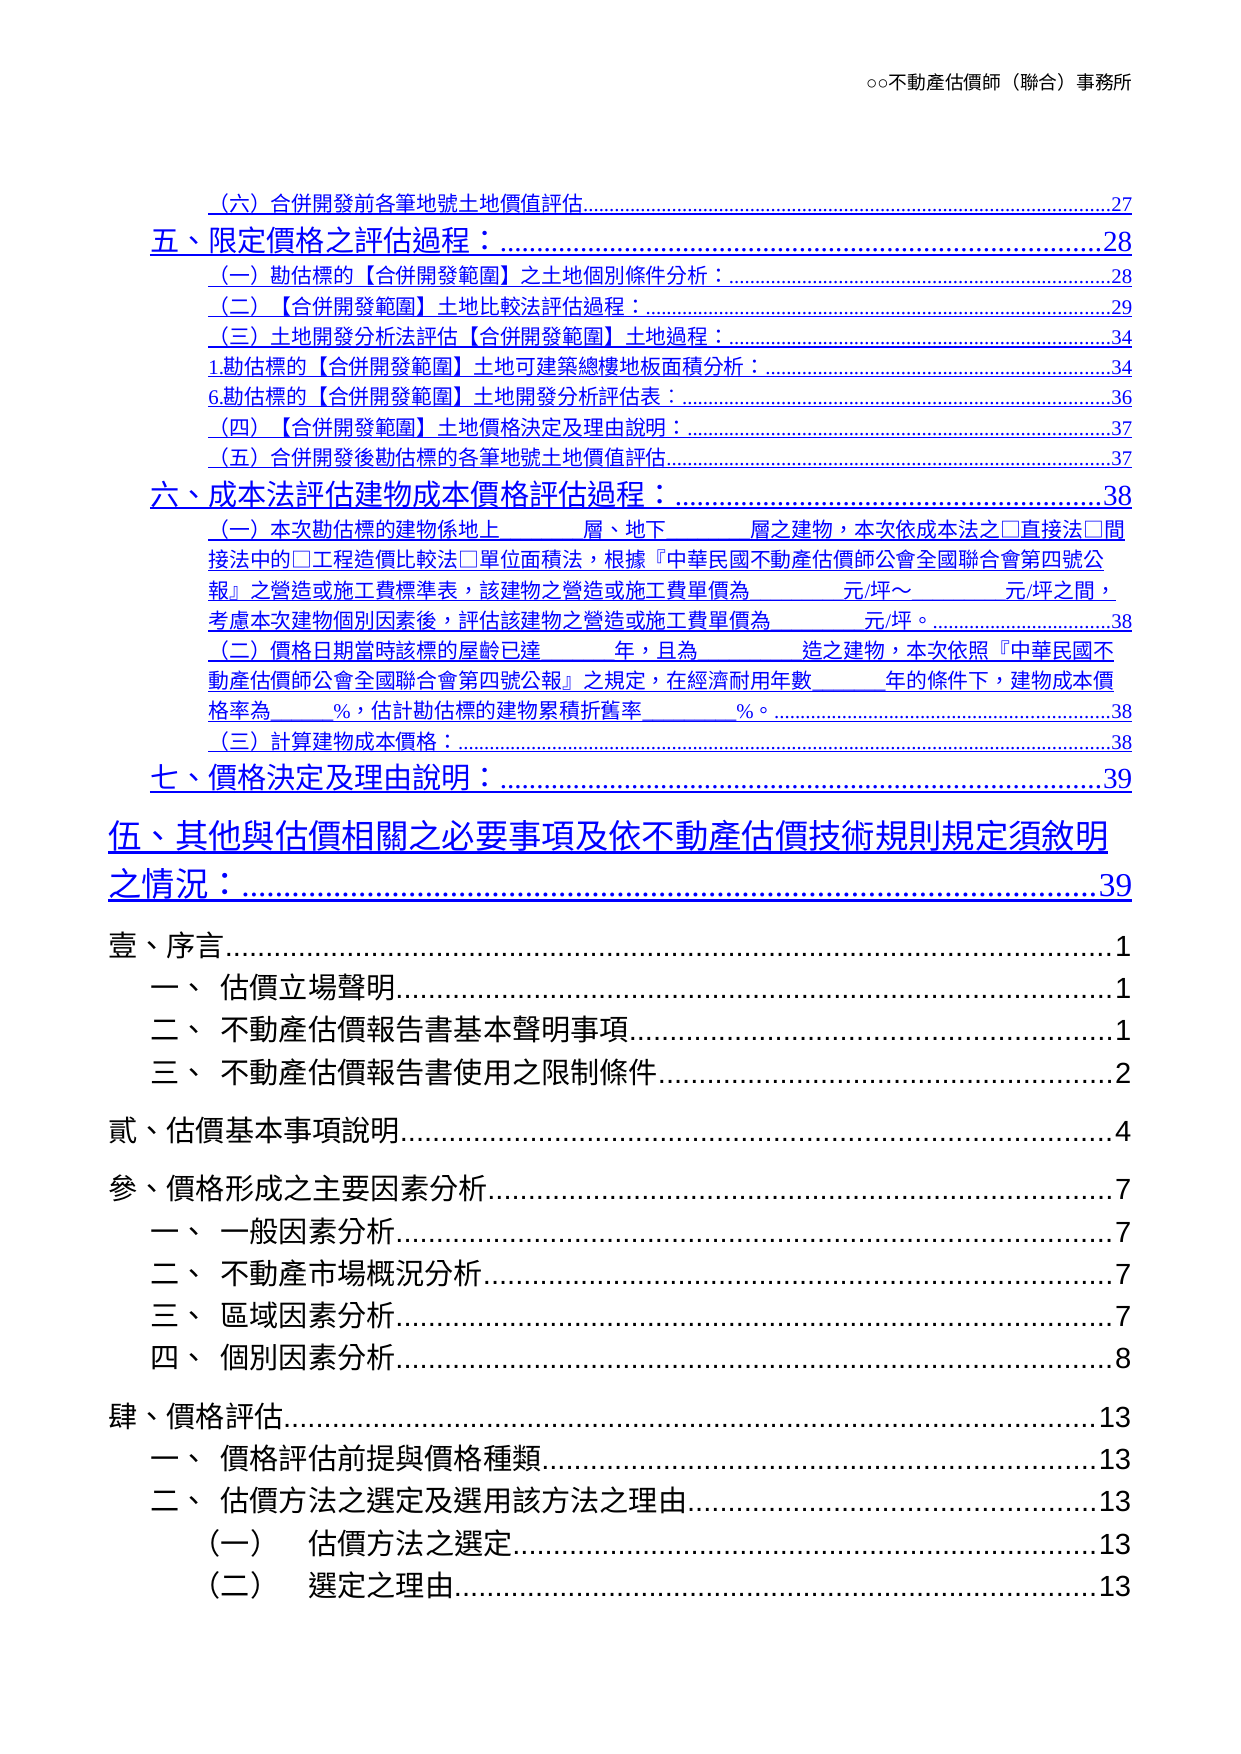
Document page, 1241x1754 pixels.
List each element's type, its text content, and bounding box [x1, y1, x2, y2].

text （二） 選定之理由 13 [191, 1563, 1132, 1605]
text （一）勘估標的【合併開發範圍】之土地個別條件分析： 28 [208, 260, 1132, 286]
text [150, 793, 1132, 797]
text 三、 不動產估價報告書使用之限制條件 2 [150, 1049, 1132, 1092]
text 6.勘估標的【合併開發範圍】土地開發分析評估表︰ 36 [208, 381, 1132, 406]
text [150, 509, 1132, 513]
text 二、 不動產市場概況分析 7 [150, 1251, 1132, 1293]
text 參、價格形成之主要因素分析 7 [108, 1162, 1132, 1208]
text 二、 估價方法之選定及選用該方法之理由 13 [150, 1478, 1132, 1520]
text [108, 902, 1132, 906]
text （一）本次勘估標的建物係地上________層、地下________層之建物，本次依成本法之□直接法□間接法中的□工程造價比較法□單位面積法，根據『中華民國不動產估價師公會全國聯合會第四號公報』之營造或施工費標準表，該建物之營造或施工費單價為_________元/坪～_________元/坪之間，考慮本次建物個別因素後，評估該建物之營造或施工費單價為_________元/坪。 38 [208, 513, 1132, 630]
text 三、 區域因素分析 7 [150, 1293, 1132, 1335]
text 二、 不動產估價報告書基本聲明事項 1 [150, 1007, 1132, 1049]
text 一、 一般因素分析 7 [150, 1208, 1132, 1251]
text （三）土地開發分析法評估【合併開發範圍】土地過程： 34 [208, 320, 1132, 346]
text 1.勘估標的【合併開發範圍】土地可建築總樓地板面積分析： 34 [208, 350, 1132, 376]
text （二）價格日期當時該標的屋齡已達_______年，且為__________造之建物，本次依照『中華民國不動產估價師公會全國聯合會第四號公報』之規定，在經濟耐用年數_______年的條件下，建物成本價格率為______%，估計勘估標的建物累積折舊率_________%。 38 [208, 634, 1132, 721]
text [150, 256, 1132, 260]
text 五、限定價格之評估過程： 28 [150, 217, 1132, 254]
text [208, 407, 1132, 411]
text 一、 價格評估前提與價格種類 13 [150, 1436, 1132, 1478]
text 伍、其他與估價相關之必要事項及依不動產估價技術規則規定須敘明之情況： 39 [108, 810, 1132, 899]
text （五）合併開發後勘估標的各筆地號土地價值評估 37 [208, 441, 1132, 467]
text （一） 估價方法之選定 13 [191, 1520, 1132, 1563]
text （二）【合併開發範圍】土地比較法評估過程： 29 [208, 290, 1132, 316]
text 四、 個別因素分析 8 [150, 1335, 1132, 1377]
text [208, 377, 1132, 381]
text 七、價格決定及理由說明： 39 [150, 755, 1132, 791]
text 肆、價格評估 13 [108, 1390, 1132, 1436]
text 一、 估價立場聲明 1 [150, 965, 1132, 1007]
text （四）【合併開發範圍】土地價格決定及理由說明： 37 [208, 411, 1132, 437]
text 六、成本法評估建物成本價格評估過程： 38 [150, 471, 1132, 507]
text 貳、估價基本事項說明 4 [108, 1104, 1132, 1150]
text （三）計算建物成本價格： 38 [208, 725, 1132, 751]
text 壹、序言 1 [108, 919, 1132, 965]
text （六）合併開發前各筆地號土地價值評估 27 [208, 187, 1132, 213]
